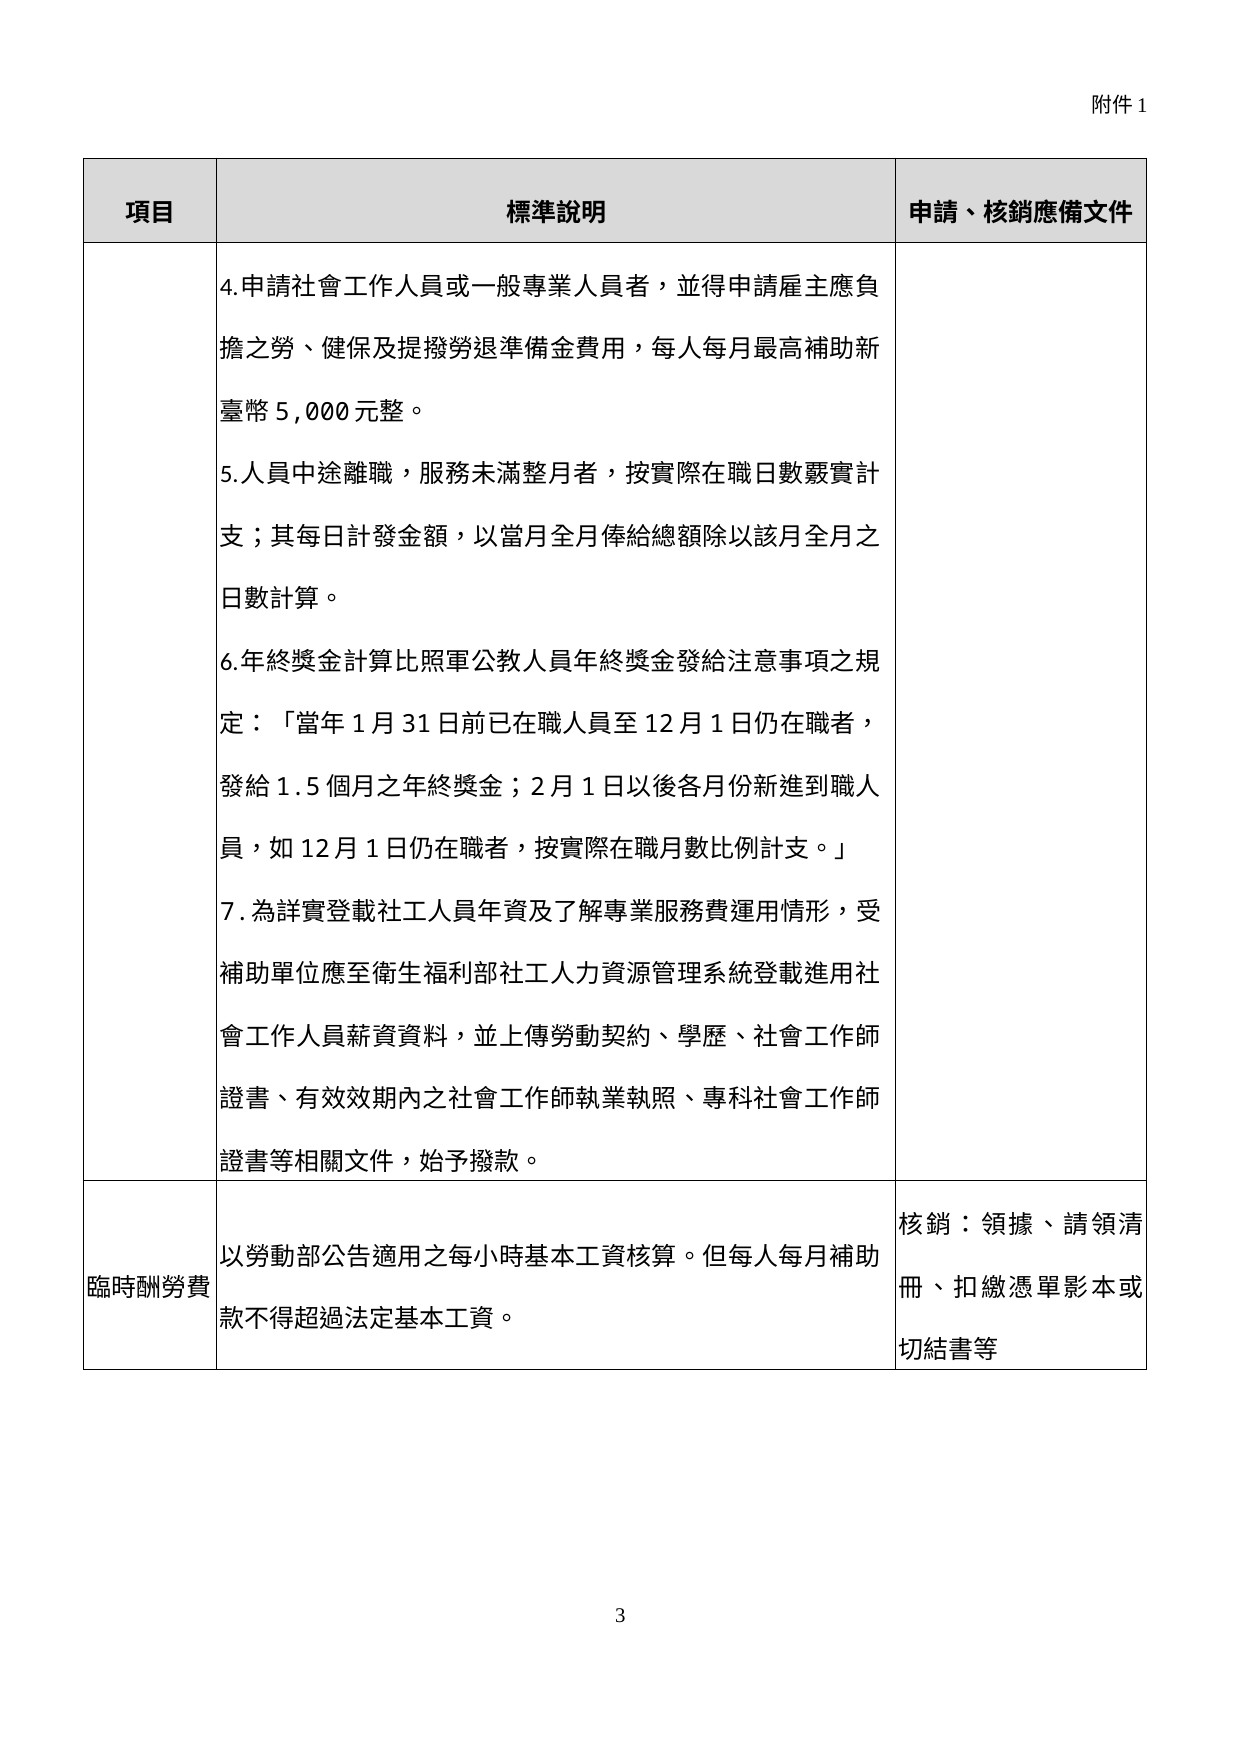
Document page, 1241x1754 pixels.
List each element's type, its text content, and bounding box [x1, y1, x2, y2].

table_cell 臨時酬勞費 [84, 1181, 216, 1369]
table_cell [84, 243, 216, 1180]
table_cell [896, 243, 1146, 1180]
table_header 項目 [84, 159, 216, 242]
table_cell 社會工作人員：應符合專門職業及技術人員高等考試社會工作師考試規則第五條規定具有應考社工師考試資格者，或具街友服務經驗2年以上，每月以「臺北市政府社會局受託及補助單位社工人員薪資加給表」規定金額核算，以296薪點(起薪與風險加給，計36,911元)起算，具社工相關系所碩士以上學歷增加16薪點(1,995元)，持有社會工作師證書增加16薪點(1,995元)，持有社會工作師執業執照增加32薪點(3,990元），具專科社會工作師證書增加16薪點(1,995元)，惟證書與執業執照僅得擇一加給，另前一年度受本局人事費補助之全時專任人員且通過年終(度)考核予以晉階者，可提高8薪點；每年最高得補助13.5個月（含年終獎金）。 一般專業人員：應為國內外大專(含)以上畢業，每人每月以3萬4,916元計之，每年最高得補助13.5個月（含年終獎金）。 辦理「住宿服務」經核定10床(含)以上及辦理「外展服務」者，得補助社會工作人員1名；辦理「置物或盥洗服務」者，得補助一般專業人員1名；辦理「創新提案」者，得按申請方案與業務內容補助社會工作人員或一般專業人員；辦理「心理輔導與諮商服務」、「研討訓練」者，不得申請本項補助。 申請社會工作人員或一般專業人員者，並得申請雇主應負擔之勞、健保及提撥勞退準備金費用，每人每月最高補助新臺幣5,000元整。 人員中途離職，服務未滿整月者，按實際在職日數覈實計支；其每日計發金額，以當月全月俸給總額除以該月全月之日數計算。 年終獎金計算比照軍公教人員年終獎金發給注意事項之規定：「當年1月31日前已在職人員至12月1日仍在職者，發給1.5個月之年終獎金；2月1日以後各月份新進到職人員，如12月1日仍在職者，按實際在職月數比例計支。」 為詳實登載社工人員年資及了解專業服務費運用情形，受補助單位應至衛生福利部社工人力資源管理系統登載進用社會工作人員薪資資料，並上傳勞動契約、學歷、社會工作師證書、有效效期內之社會工作師執業執照、專科社會工作師證書等相關文件，始予撥款。 [217, 243, 895, 1180]
table_header 申請、核銷應備文件 [896, 159, 1146, 242]
table_header 標準說明 [217, 159, 895, 242]
table_cell 核銷：領據、請領清冊、扣繳憑單影本或切結書等 [896, 1181, 1146, 1369]
table_cell 以勞動部公告適用之每小時基本工資核算。但每人每月補助款不得超過法定基本工資。 [217, 1181, 895, 1369]
